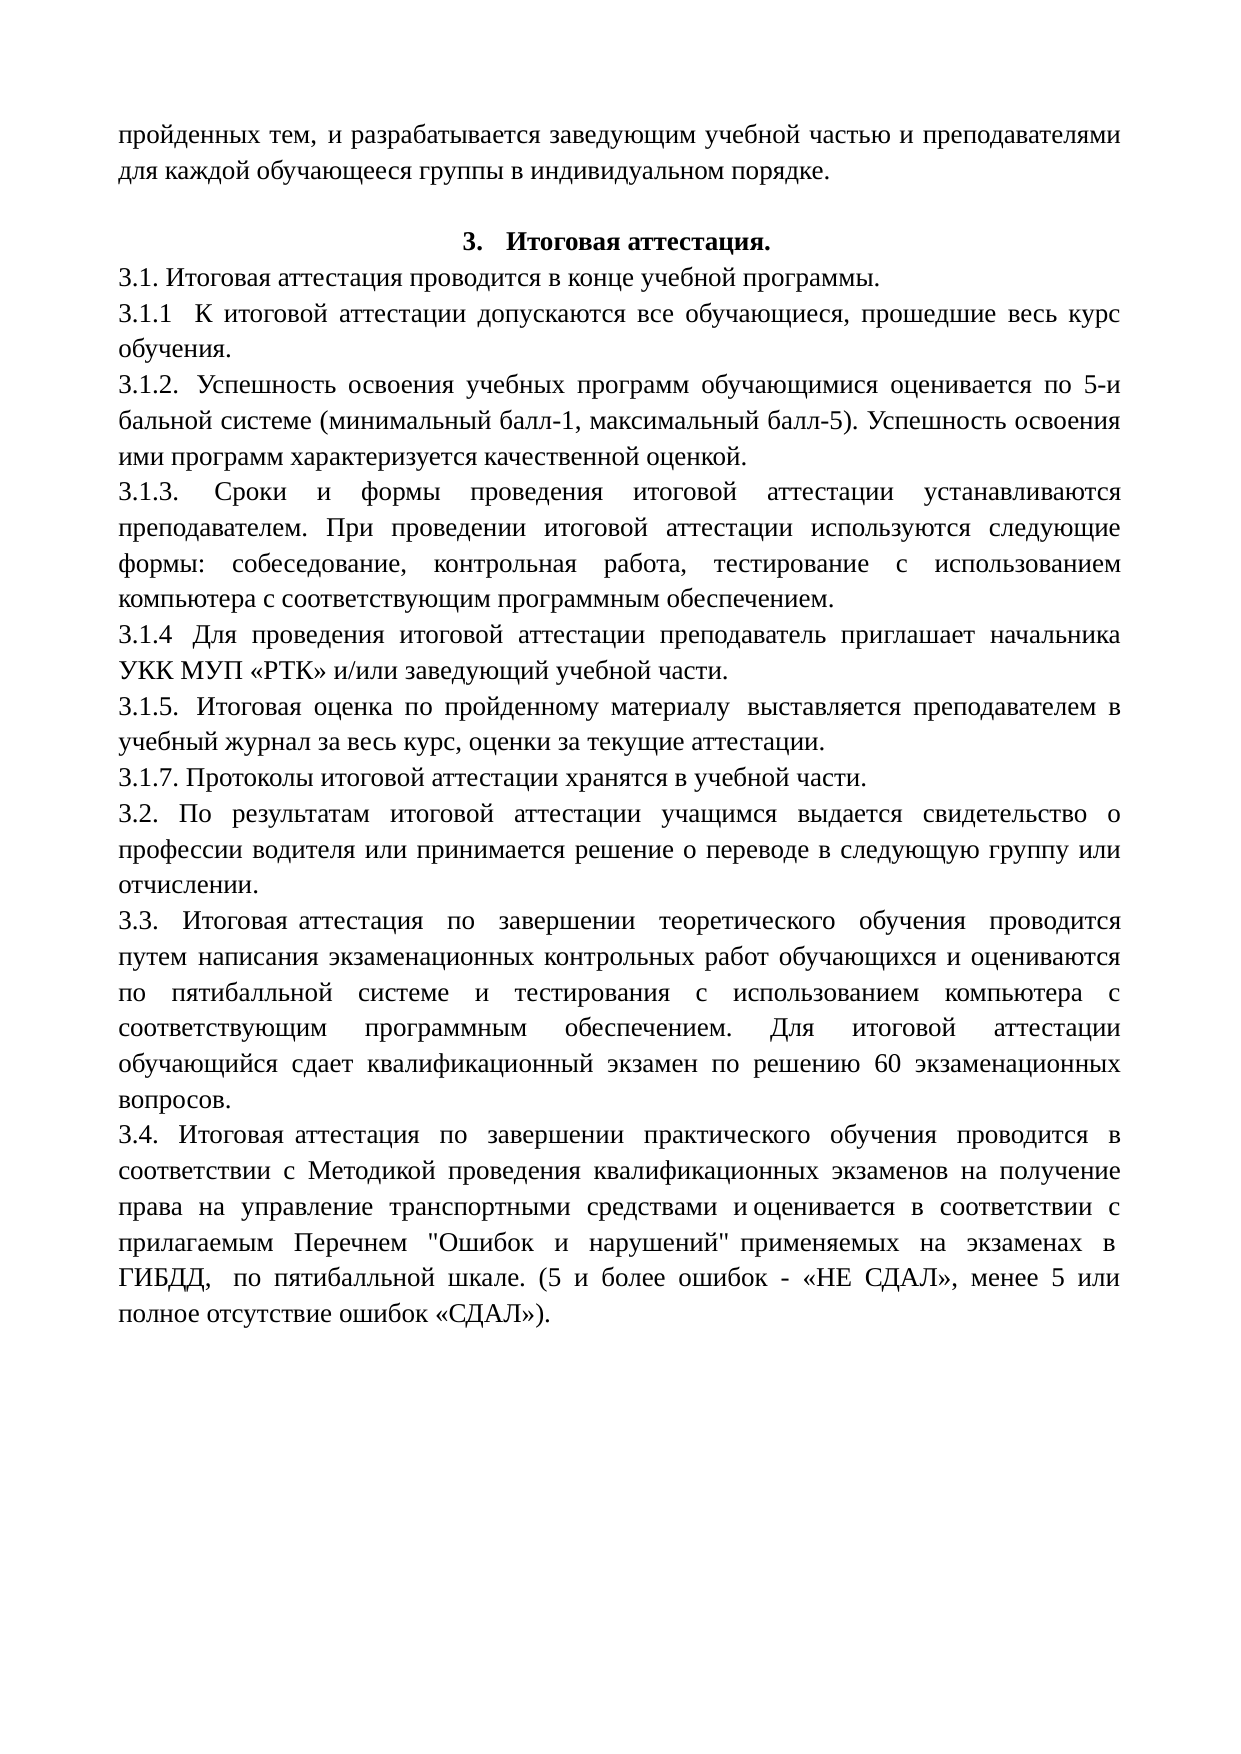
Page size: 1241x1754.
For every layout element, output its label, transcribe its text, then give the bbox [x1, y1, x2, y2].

text 3.1.2. Успешность освоения учебных программ обучающимися оценивается по 5-и бальной системе (минимальный балл-1, максимальный балл-5). Успешность освоения ими программ характеризуется качественной оценкой. [118, 368, 1122, 471]
text 3.1.5. Итоговая оценка по пройденному материалу выставляется преподавателем в учебный журнал за весь курс, оценки за текущие аттестации. [118, 690, 1122, 757]
text 3.2. По результатам итоговой аттестации учащимся выдается свидетельство о профессии водителя или принимается решение о переводе в следующую группу или отчислении. [118, 797, 1122, 899]
text 3.1.3. Сроки и формы проведения итоговой аттестации устанавливаются преподавателем. При проведении итоговой аттестации используются следующие формы: собеседование, контрольная работа, тестирование с использованием компьютера с соответствующим программным обеспечением. [118, 475, 1122, 614]
text 3. Итоговая аттестация. [118, 225, 1122, 256]
text 3.1.4 Для проведения итоговой аттестации преподаватель приглашает начальника УКК МУП «РТК» и/или заведующий учебной части. [118, 618, 1122, 685]
text 3.3. Итоговая аттестация по завершении теоретического обучения проводится путем написания экзаменационных контрольных работ обучающихся и оцениваются по пятибалльной системе и тестирования с использованием компьютера с соответствующим программным обеспечением. Для итоговой аттестации обучающийся сдает квалификационный экзамен по решению 60 экзаменационных вопросов. [118, 904, 1122, 1114]
text 3.1. Итоговая аттестация проводится в конце учебной программы. [118, 261, 1122, 292]
text пройденных тем, и разрабатывается заведующим учебной частью и преподавателями для каждой обучающееся группы в индивидуальном порядке. [118, 118, 1122, 185]
text 3.4. Итоговая аттестация по завершении практического обучения проводится в соответствии с Методикой проведения квалификационных экзаменов на получение права на управление транспортными средствами и оценивается в соответствии с прилагаемым Перечнем "Ошибок и нарушений" применяемых на экзаменах в ГИБДД, по пятибалльной шкале. (5 и более ошибок - «НЕ СДАЛ», менее 5 или полное отсутствие ошибок «СДАЛ»). [118, 1118, 1122, 1328]
text 3.1.7. Протоколы итоговой аттестации хранятся в учебной части. [118, 761, 1122, 792]
text 3.1.1 К итоговой аттестации допускаются все обучающиеся, прошедшие весь курс обучения. [118, 297, 1122, 364]
